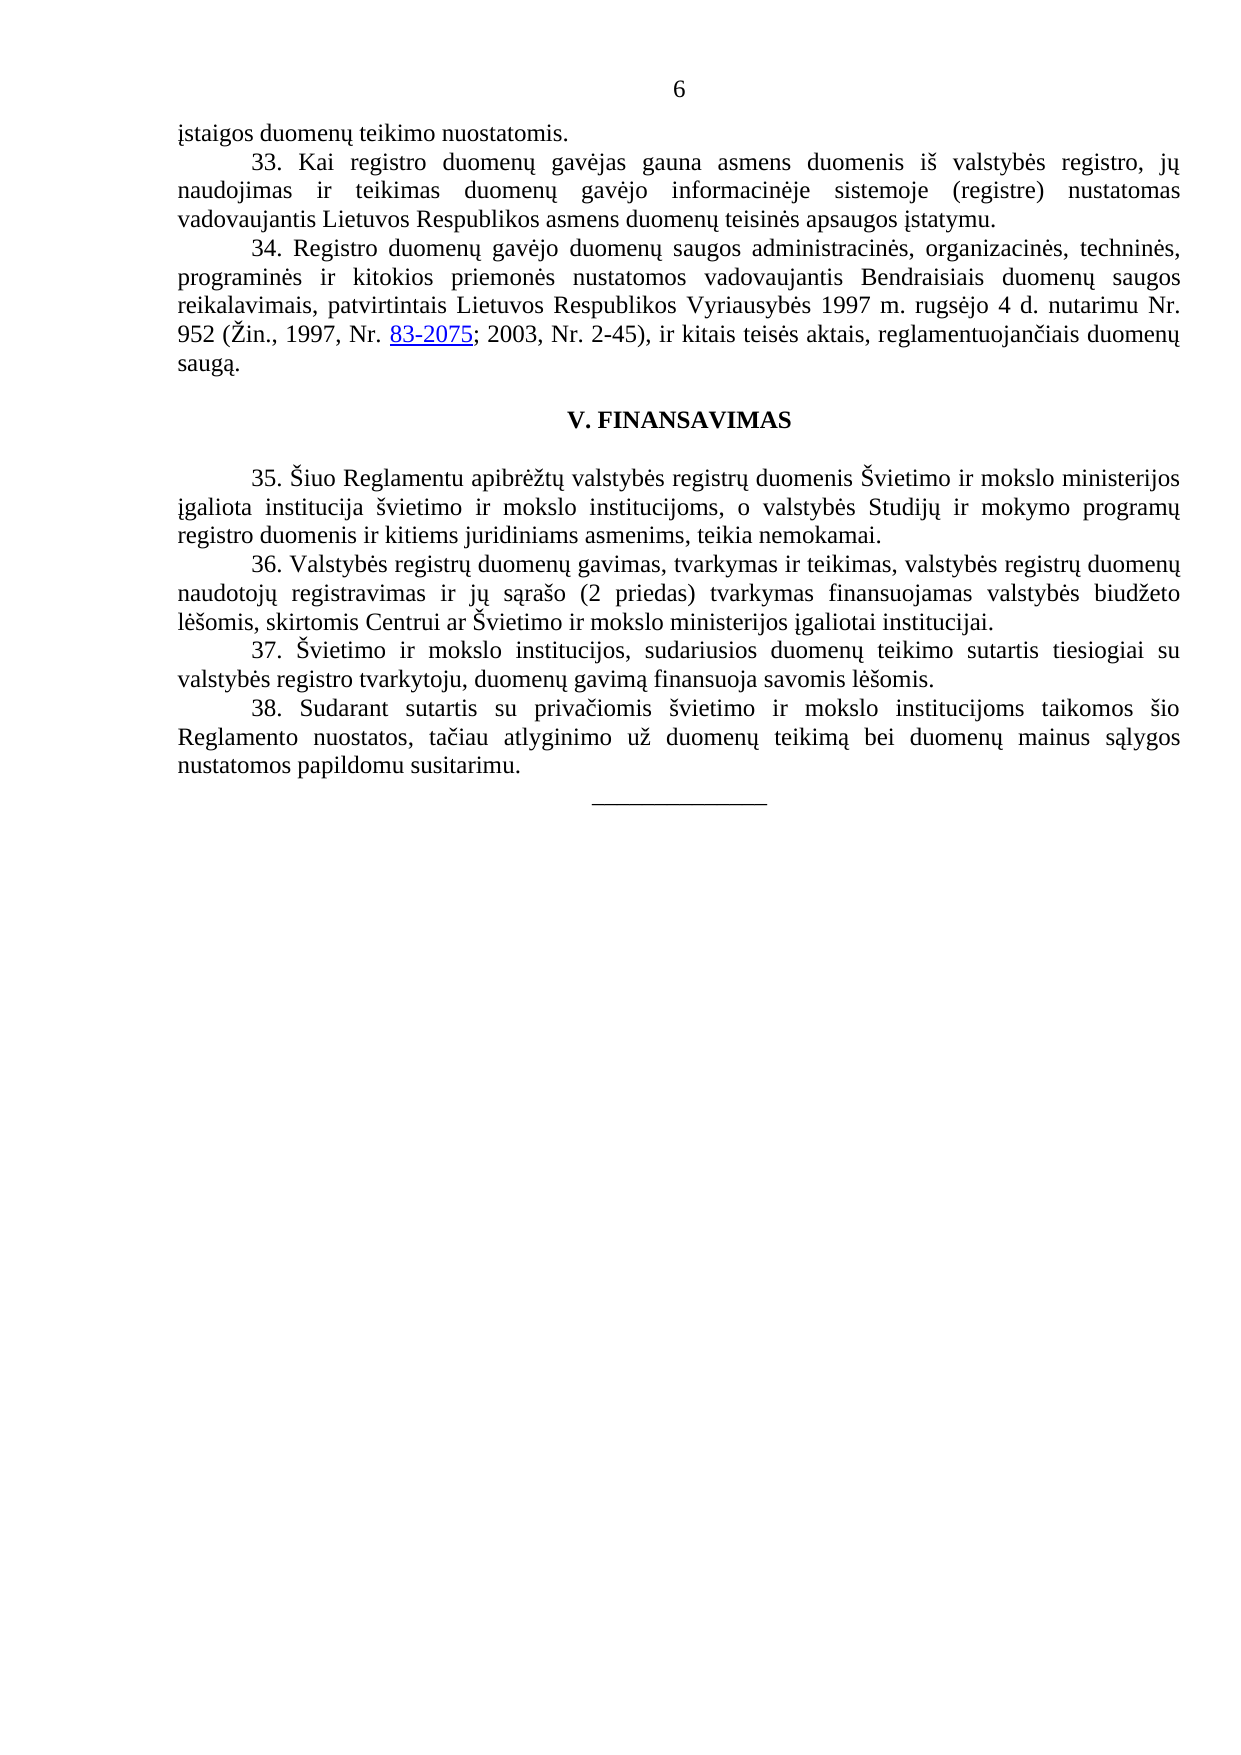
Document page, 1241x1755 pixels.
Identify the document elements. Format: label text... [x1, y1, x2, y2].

text V. FINANSAVIMAS [177, 406, 1181, 434]
text įstaigos duomenų teikimo nuostatomis. [177, 118, 1181, 147]
text 38. Sudarant sutartis su privačiomis švietimo ir mokslo institucijoms taikomos šio Reglamento nuostatos, tačiau atlyginimo už duomenų teikimą bei duomenų mainus sąlygos nustatomos papildomu susitarimu. [177, 693, 1181, 779]
text 36. Valstybės registrų duomenų gavimas, tvarkymas ir teikimas, valstybės registrų duomenų naudotojų registravimas ir jų sąrašo (2 priedas) tvarkymas finansuojamas valstybės biudžeto lėšomis, skirtomis Centrui ar Švietimo ir mokslo ministerijos įgaliotai institucijai. [177, 549, 1181, 636]
text 35. Šiuo Reglamentu apibrėžtų valstybės registrų duomenis Švietimo ir mokslo ministerijos įgaliota institucija švietimo ir mokslo institucijoms, o valstybės Studijų ir mokymo programų registro duomenis ir kitiems juridiniams asmenims, teikia nemokamai. [177, 463, 1181, 549]
text ______________ [177, 779, 1181, 808]
text 34. Registro duomenų gavėjo duomenų saugos administracinės, organizacinės, techninės, programinės ir kitokios priemonės nustatomos vadovaujantis Bendraisiais duomenų saugos reikalavimais, patvirtintais Lietuvos Respublikos Vyriausybės 1997 m. rugsėjo 4 d. nutarimu Nr. 952 (Žin., 1997, Nr. 83-2075; 2003, Nr. 2-45), ir kitais teisės aktais, reglamentuojančiais duomenų saugą. [177, 233, 1181, 377]
text 33. Kai registro duomenų gavėjas gauna asmens duomenis iš valstybės registro, jų naudojimas ir teikimas duomenų gavėjo informacinėje sistemoje (registre) nustatomas vadovaujantis Lietuvos Respublikos asmens duomenų teisinės apsaugos įstatymu. [177, 147, 1181, 233]
text 37. Švietimo ir mokslo institucijos, sudariusios duomenų teikimo sutartis tiesiogiai su valstybės registro tvarkytoju, duomenų gavimą finansuoja savomis lėšomis. [177, 636, 1181, 693]
